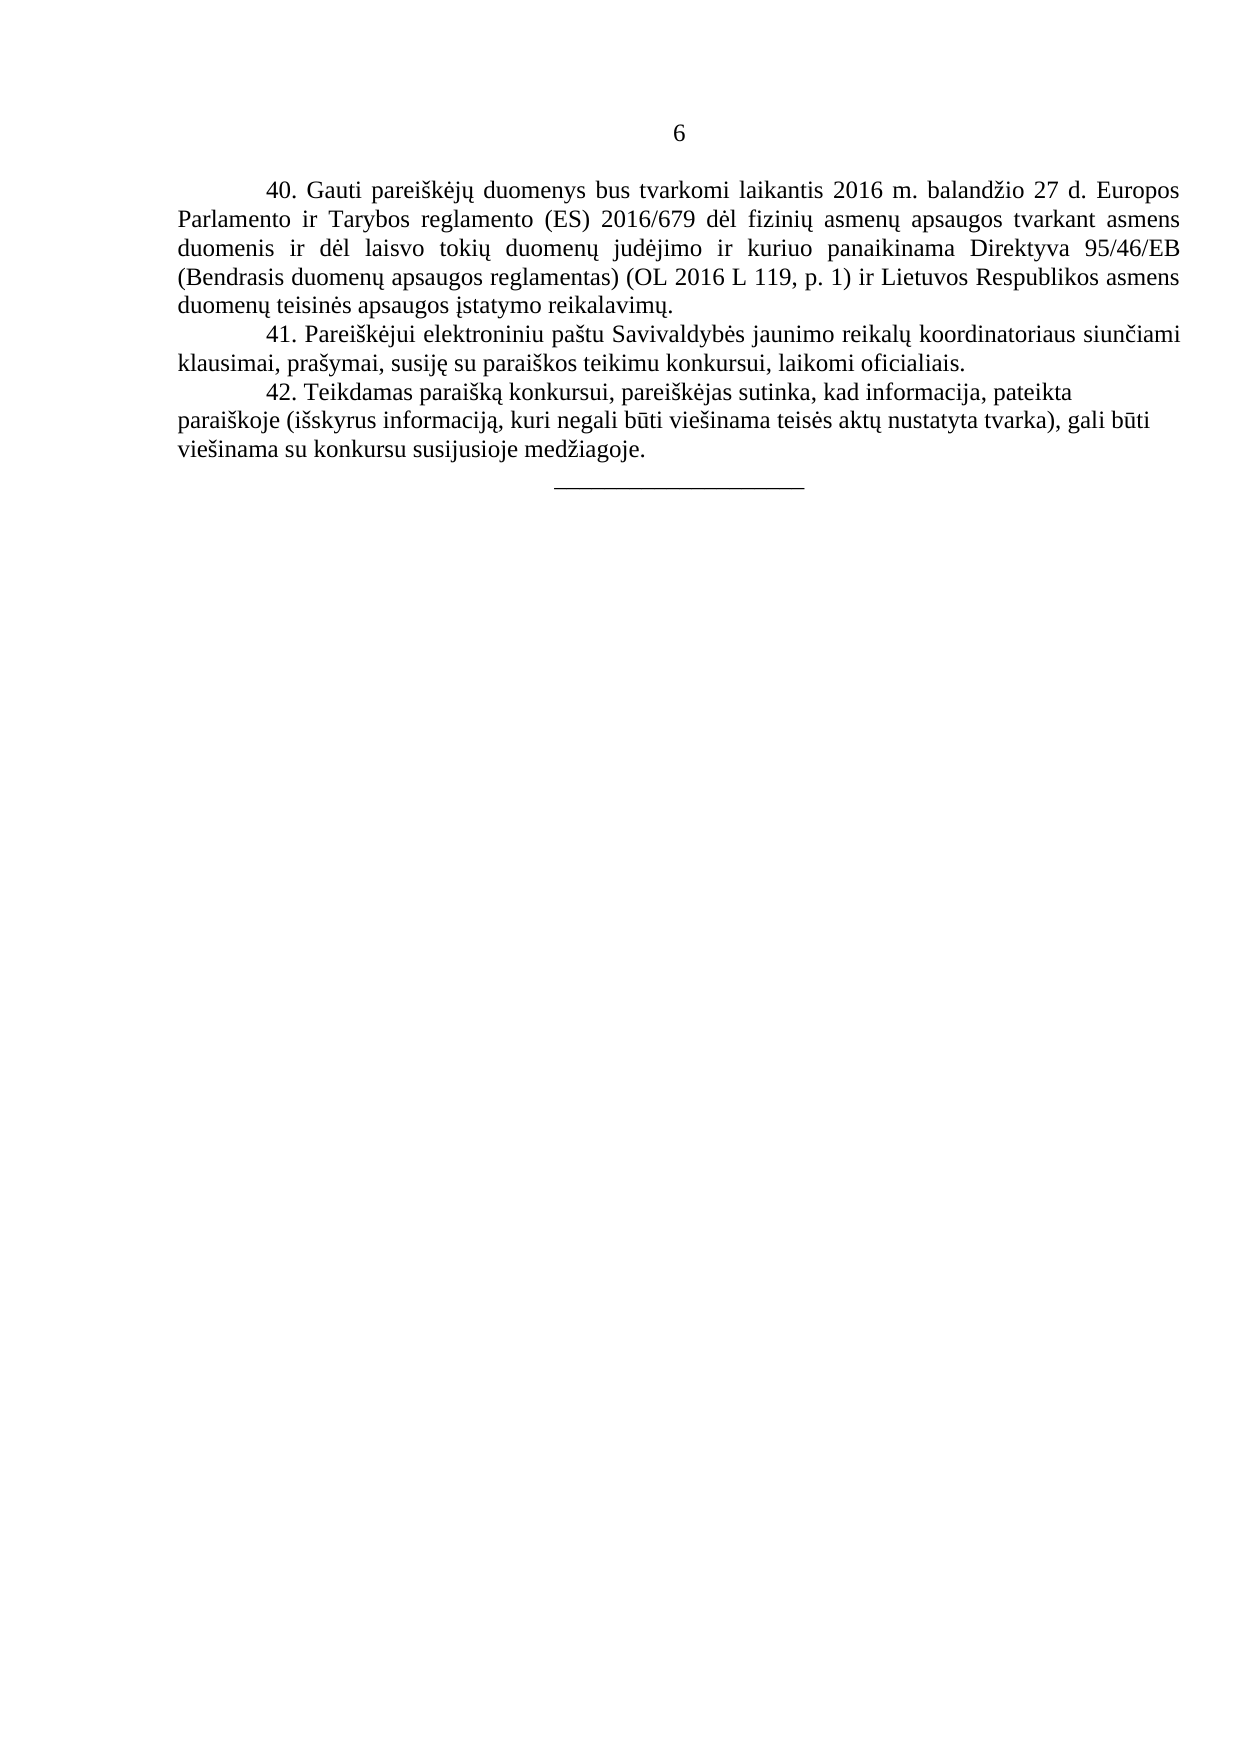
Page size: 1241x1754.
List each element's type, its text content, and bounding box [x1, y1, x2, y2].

text ____________________ [177, 463, 1181, 492]
text 41. Pareiškėjui elektroniniu paštu Savivaldybės jaunimo reikalų koordinatoriaus siunčiami klausimai, prašymai, susiję su paraiškos teikimu konkursui, laikomi oficialiais. [177, 319, 1181, 377]
text 42. Teikdamas paraišką konkursui, pareiškėjas sutinka, kad informacija, pateikta paraiškoje (išskyrus informaciją, kuri negali būti viešinama teisės aktų nustatyta tvarka), gali būti viešinama su konkursu susijusioje medžiagoje. [177, 377, 1181, 463]
text 40. Gauti pareiškėjų duomenys bus tvarkomi laikantis 2016 m. balandžio 27 d. Europos Parlamento ir Tarybos reglamento (ES) 2016/679 dėl fizinių asmenų apsaugos tvarkant asmens duomenis ir dėl laisvo tokių duomenų judėjimo ir kuriuo panaikinama Direktyva 95/46/EB (Bendrasis duomenų apsaugos reglamentas) (OL 2016 L 119, p. 1) ir Lietuvos Respublikos asmens duomenų teisinės apsaugos įstatymo reikalavimų. [177, 176, 1181, 319]
